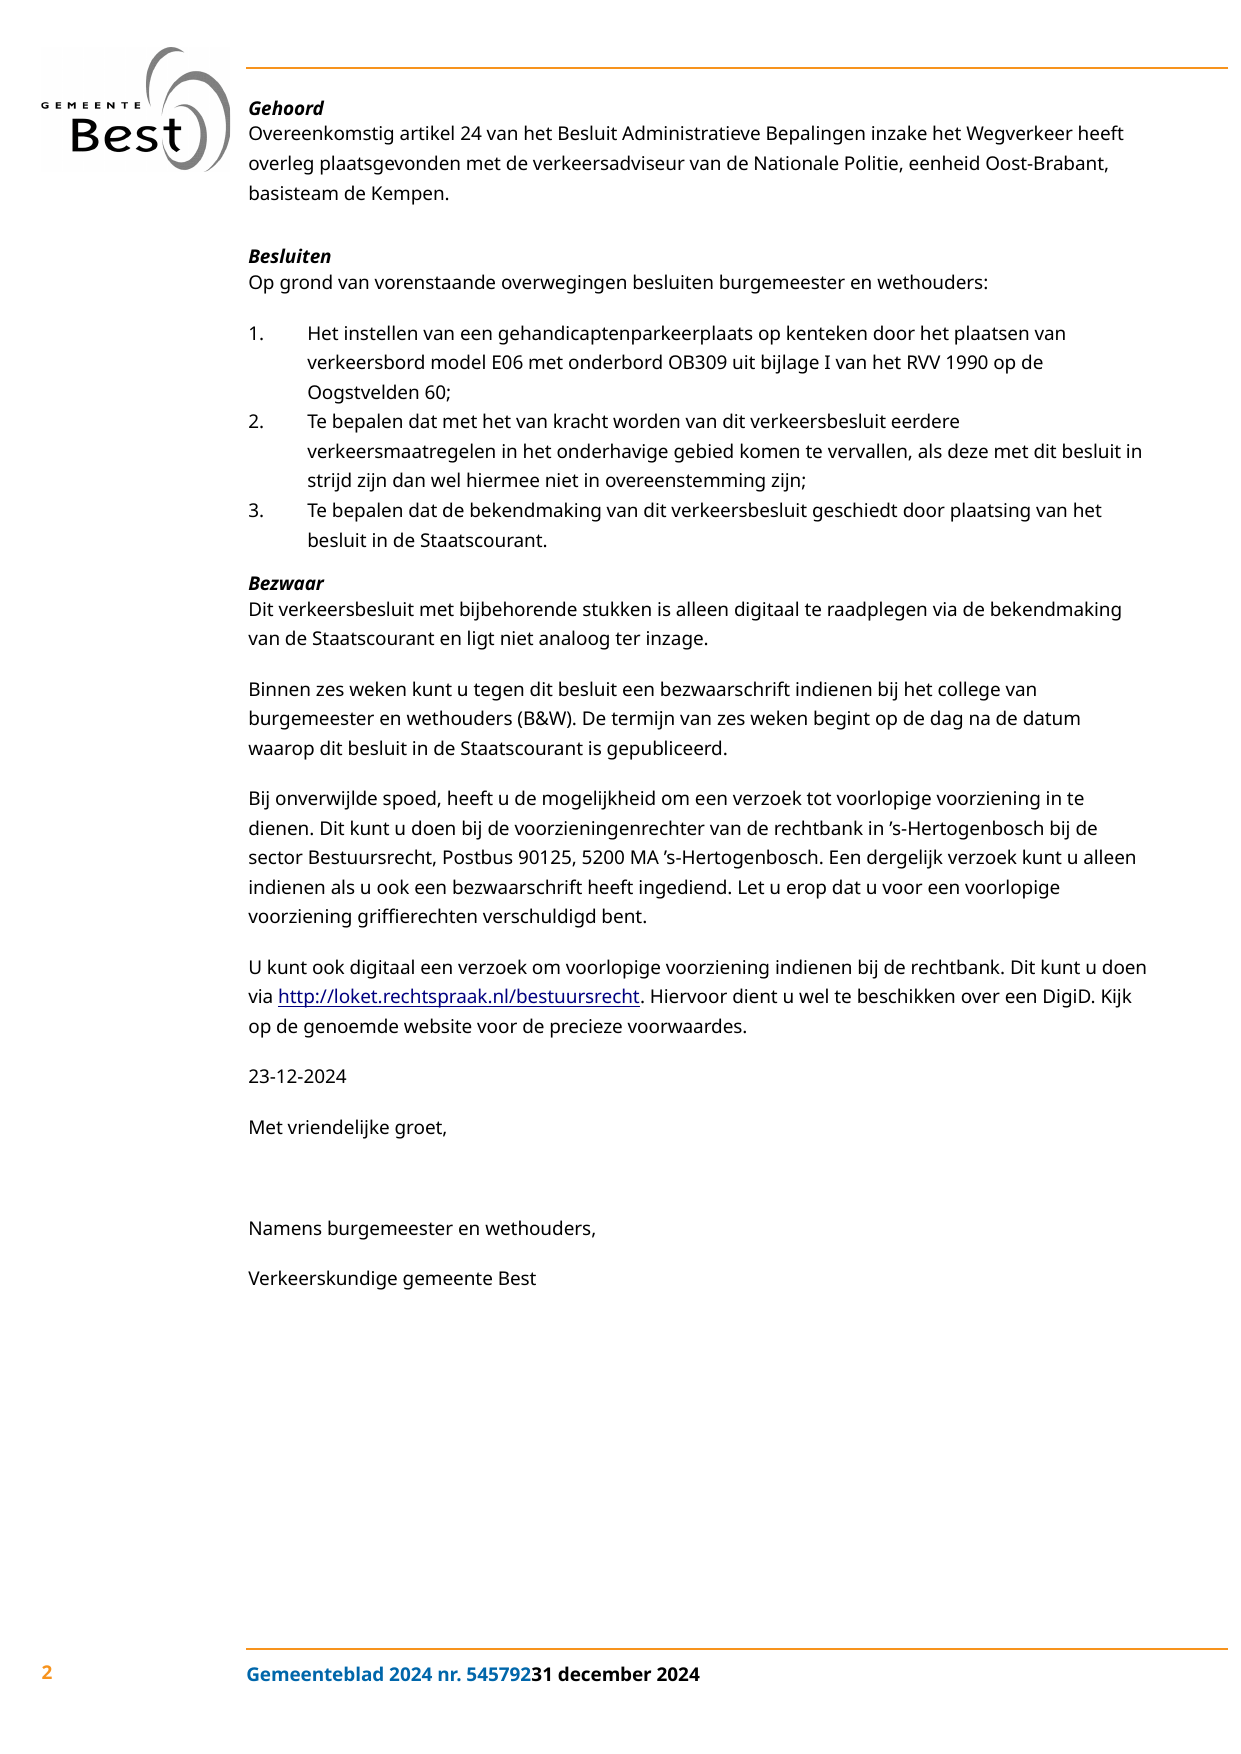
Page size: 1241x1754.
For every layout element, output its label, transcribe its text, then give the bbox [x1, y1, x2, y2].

text Op grond van vorenstaande overwegingen besluiten burgemeester en wethouders: [248, 269, 1152, 295]
text Bezwaar [248, 570, 1152, 596]
list Te bepalen dat met het van kracht worden van dit verkeersbesluit eerdere verkeersmaatregelen in het onderhavige gebied komen te vervallen, als deze met dit besluit in strijd zijn dan wel hiermee niet in overeenstemming zijn; [248, 408, 1152, 493]
text U kunt ook digitaal een verzoek om voorlopige voorziening indienen bij de rechtbank. Dit kunt u doen via http://loket.rechtspraak.nl/bestuursrecht. Hiervoor dient u wel te beschikken over een DigiD. Kijk op de genoemde website voor de precieze voorwaardes. [248, 954, 1152, 1039]
picture [41, 47, 231, 172]
text Verkeerskundige gemeente Best [248, 1265, 1152, 1291]
text Bij onverwijlde spoed, heeft u de mogelijkheid om een verzoek tot voorlopige voorziening in te dienen. Dit kunt u doen bij de voorzieningenrechter van de rechtbank in ’s-Hertogenbosch bij de sector Bestuursrecht, Postbus 90125, 5200 MA ’s-Hertogenbosch. Een dergelijk verzoek kunt u alleen indienen als u ook een bezwaarschrift heeft ingediend. Let u erop dat u voor een voorlopige voorziening griffierechten verschuldigd bent. [248, 785, 1152, 929]
text Overeenkomstig artikel 24 van het Besluit Administratieve Bepalingen inzake het Wegverkeer heeft overleg plaatsgevonden met de verkeersadviseur van de Nationale Politie, eenheid Oost-Brabant, basisteam de Kempen. [248, 121, 1152, 205]
text Gehoord [248, 95, 1152, 121]
text Namens burgemeester en wethouders, [248, 1215, 1152, 1241]
list Het instellen van een gehandicaptenparkeerplaats op kenteken door het plaatsen van verkeersbord model E06 met onderbord OB309 uit bijlage I van het RVV 1990 op de Oogstvelden 60; [248, 320, 1152, 405]
text Dit verkeersbesluit met bijbehorende stukken is alleen digitaal te raadplegen via de bekendmaking van de Staatscourant en ligt niet analoog ter inzage. [248, 596, 1152, 651]
list Te bepalen dat de bekendmaking van dit verkeersbesluit geschiedt door plaatsing van het besluit in de Staatscourant. [248, 497, 1152, 553]
text 23-12-2024 [248, 1064, 1152, 1089]
text Met vriendelijke groet, [248, 1114, 1152, 1140]
text Besluiten [248, 244, 1152, 269]
text Binnen zes weken kunt u tegen dit besluit een bezwaarschrift indienen bij het college van burgemeester en wethouders (B&W). De termijn van zes weken begint op de dag na de datum waarop dit besluit in de Staatscourant is gepubliceerd. [248, 676, 1152, 761]
